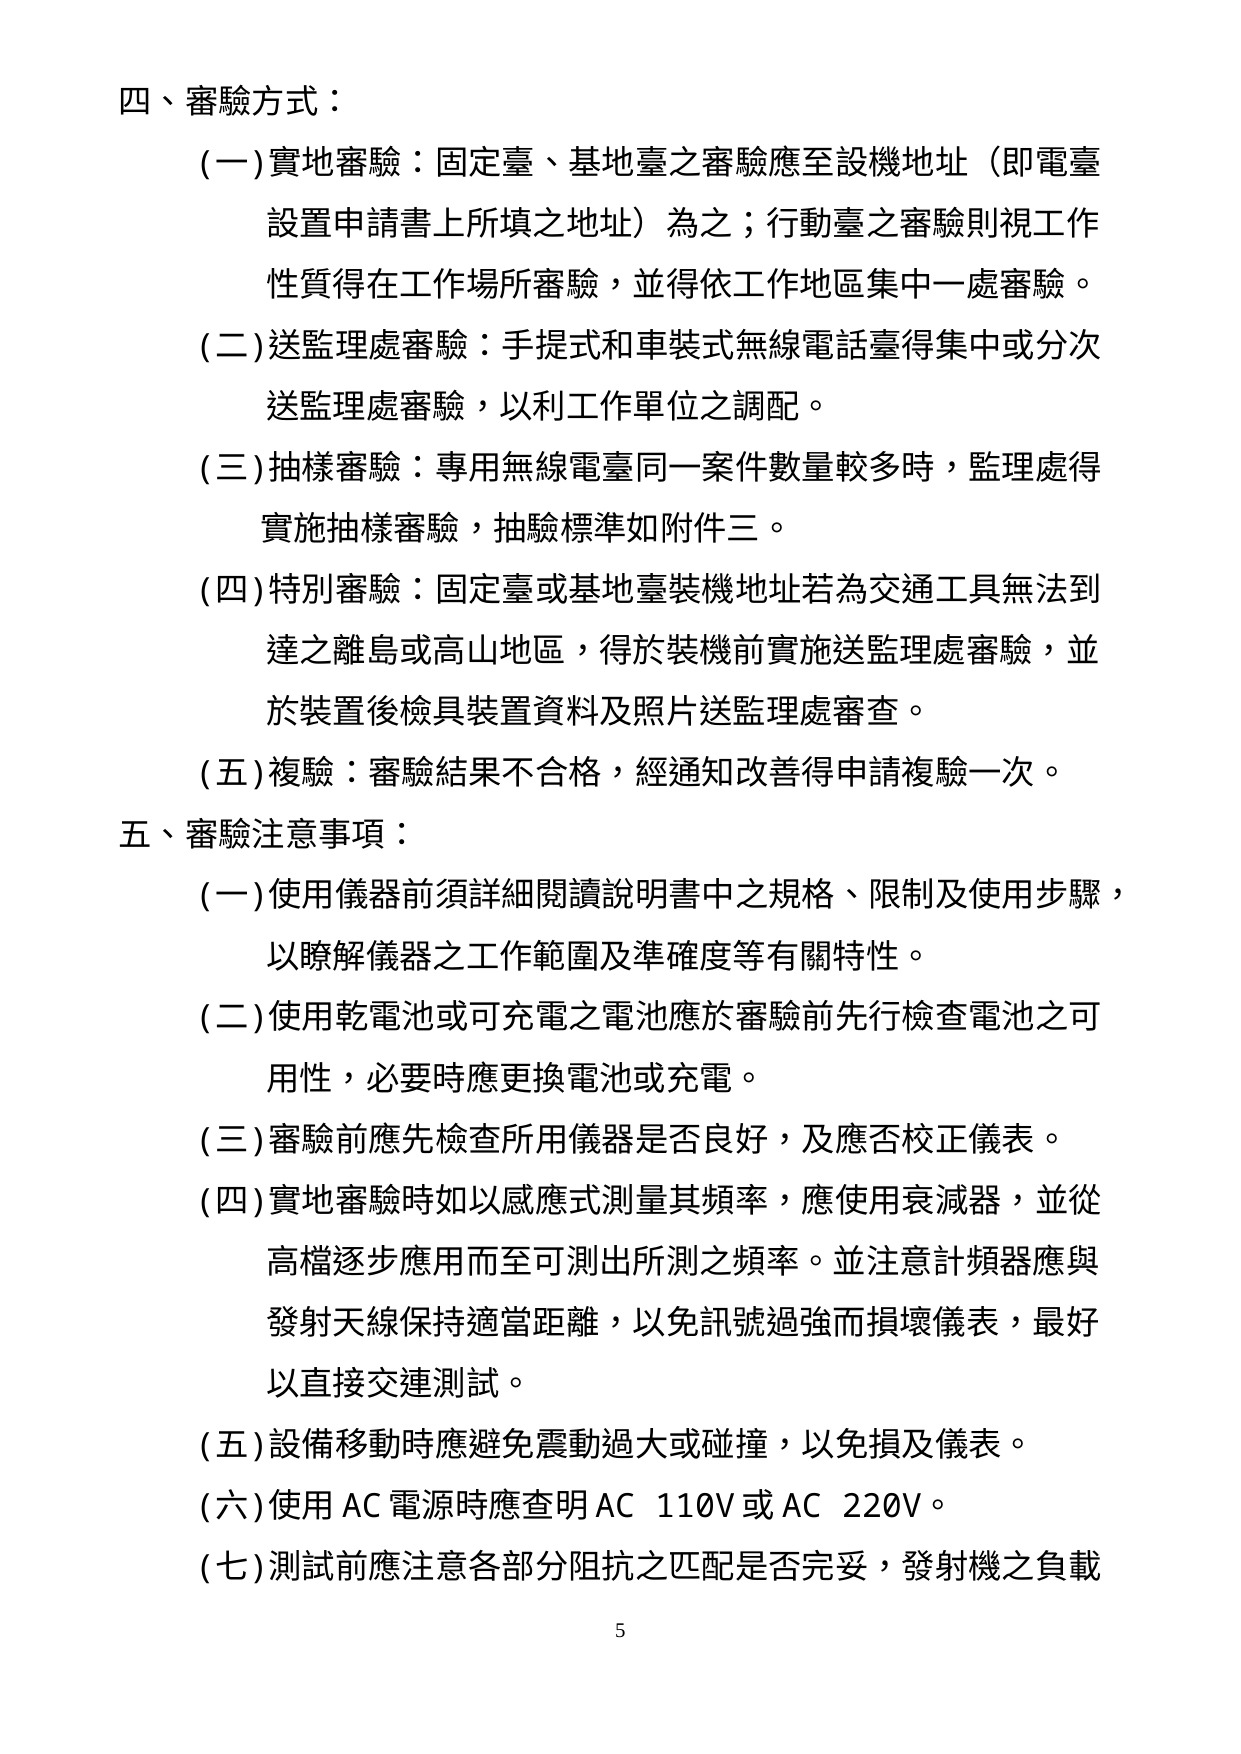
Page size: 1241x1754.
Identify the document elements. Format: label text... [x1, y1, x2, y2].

text 高檔逐步應用而至可測出所測之頻率。並注意計頻器應與 [118, 1235, 1122, 1283]
text (一)使用儀器前須詳細閱讀說明書中之規格、限制及使用步驟， [118, 868, 1122, 917]
text 於裝置後檢具裝置資料及照片送監理處審查。 [118, 685, 1122, 733]
text 四、審驗方式： [118, 75, 1122, 123]
text (三)抽樣審驗：專用無線電臺同一案件數量較多時，監理處得 [118, 441, 1122, 489]
text 送監理處審驗，以利工作單位之調配。 [118, 380, 1122, 428]
text 達之離島或高山地區，得於裝機前實施送監理處審驗，並 [118, 624, 1122, 672]
text 發射天線保持適當距離，以免訊號過強而損壞儀表，最好 [118, 1296, 1122, 1344]
text (四)實地審驗時如以感應式測量其頻率，應使用衰減器，並從 [118, 1173, 1122, 1222]
text (三)審驗前應先檢查所用儀器是否良好，及應否校正儀表。 [118, 1112, 1122, 1161]
text 實施抽樣審驗，抽驗標準如附件三。 [118, 502, 1122, 550]
text (二)送監理處審驗：手提式和車裝式無線電話臺得集中或分次 [118, 319, 1122, 367]
text (七)測試前應注意各部分阻抗之匹配是否完妥，發射機之負載 [118, 1540, 1122, 1588]
text 五、審驗注意事項： [118, 807, 1122, 856]
text (五)複驗：審驗結果不合格，經通知改善得申請複驗一次。 [118, 746, 1122, 794]
text 以瞭解儀器之工作範圍及準確度等有關特性。 [118, 929, 1122, 978]
text (四)特別審驗：固定臺或基地臺裝機地址若為交通工具無法到 [118, 563, 1122, 612]
text 以直接交連測試。 [118, 1357, 1122, 1405]
text (二)使用乾電池或可充電之電池應於審驗前先行檢查電池之可 [118, 990, 1122, 1039]
text (六)使用AC電源時應查明AC 110V或AC 220V。 [118, 1479, 1122, 1527]
text (五)設備移動時應避免震動過大或碰撞，以免損及儀表。 [118, 1417, 1122, 1466]
text (一)實地審驗：固定臺、基地臺之審驗應至設機地址（即電臺 [118, 136, 1122, 184]
text 設置申請書上所填之地址）為之；行動臺之審驗則視工作 [118, 197, 1122, 245]
text 性質得在工作場所審驗，並得依工作地區集中一處審驗。 [118, 258, 1122, 306]
text 用性，必要時應更換電池或充電。 [118, 1051, 1122, 1100]
